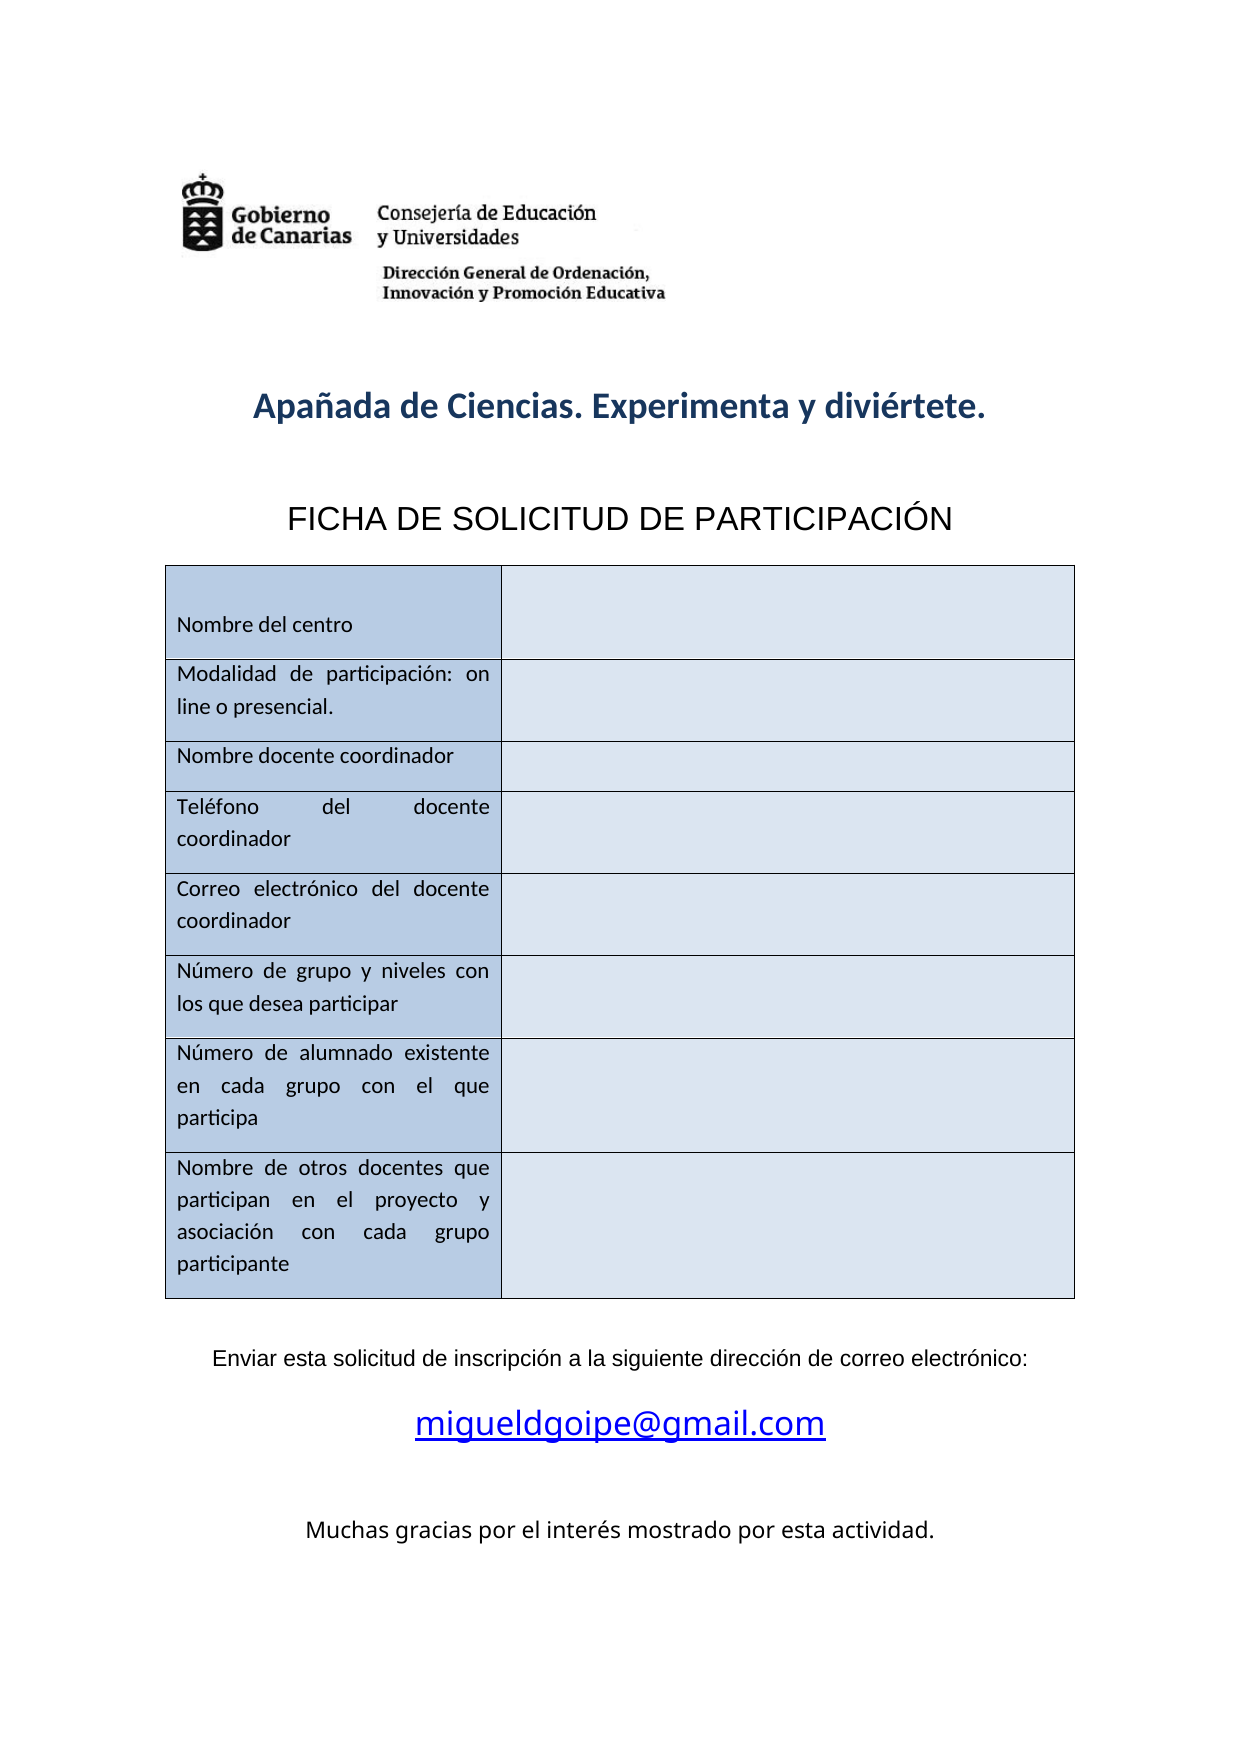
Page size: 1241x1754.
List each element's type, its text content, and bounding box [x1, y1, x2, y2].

picture [181, 169, 666, 302]
table_cell [502, 792, 1074, 873]
table_cell Modalidad de participación: on line o presencial. [166, 660, 501, 741]
table_cell Nombre de otros docentes que participan en el proyecto y asociación con cada grupo participante [166, 1153, 501, 1298]
text Muchas gracias por el interés mostrado por esta actividad. [177, 1513, 1063, 1545]
table_cell [502, 956, 1074, 1037]
table_cell [502, 874, 1074, 955]
text Apañada de Ciencias. Experimenta y diviértete. [177, 382, 1063, 428]
table_header [502, 566, 1074, 658]
table_cell Número de grupo y niveles con los que desea participar [166, 956, 501, 1037]
table_header Nombre del centro [166, 566, 501, 658]
text migueldgoipe@gmail.com [177, 1400, 1063, 1446]
table_cell [502, 742, 1074, 791]
text FICHA DE SOLICITUD DE PARTICIPACIÓN [177, 499, 1063, 538]
table_cell Nombre docente coordinador [166, 742, 501, 791]
table_cell Número de alumnado existente en cada grupo con el que participa [166, 1039, 501, 1152]
table_cell Correo electrónico del docente coordinador [166, 874, 501, 955]
table_cell [502, 1153, 1074, 1298]
table_cell [502, 1039, 1074, 1152]
text Enviar esta solicitud de inscripción a la siguiente dirección de correo electrónico: [177, 1345, 1063, 1371]
table_cell Teléfono del docente coordinador [166, 792, 501, 873]
table_cell [502, 660, 1074, 741]
